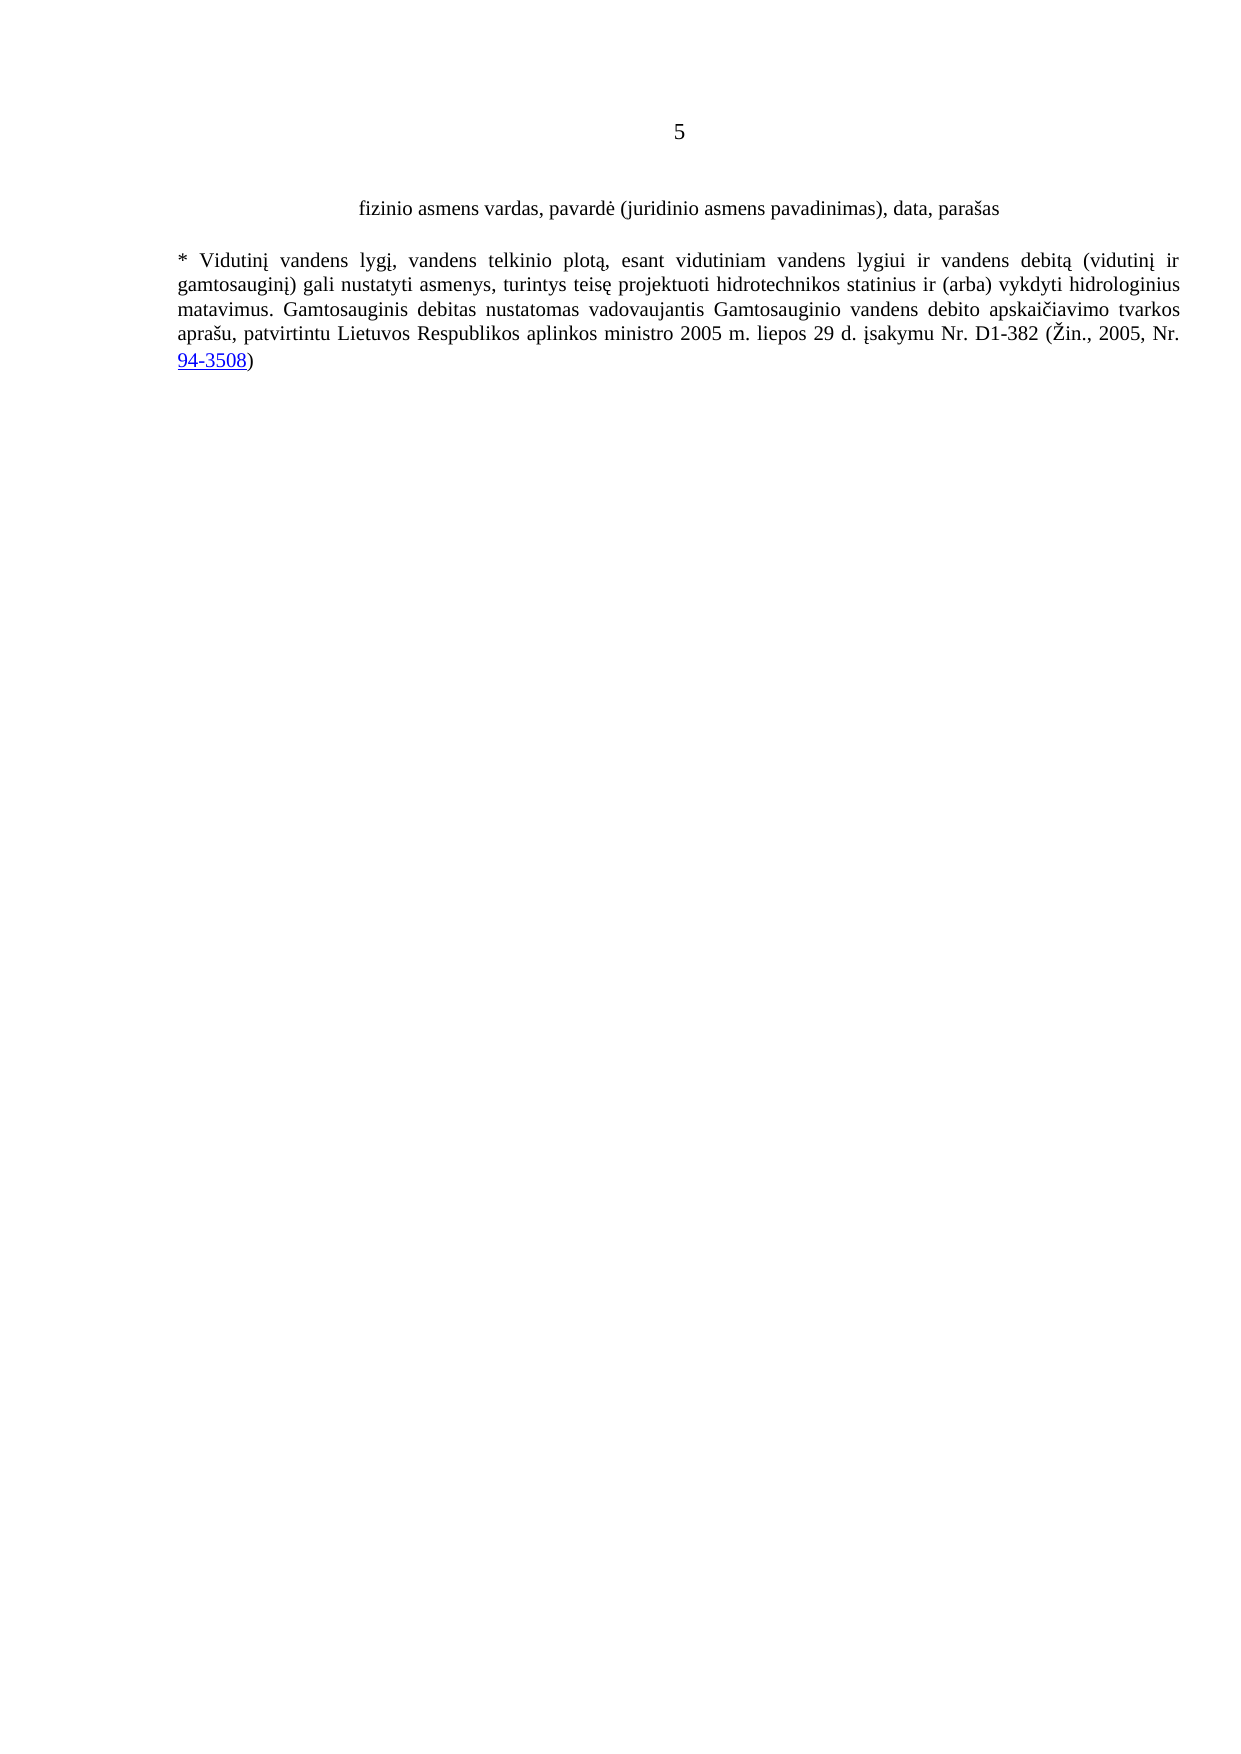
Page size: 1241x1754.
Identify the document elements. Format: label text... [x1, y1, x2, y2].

text * Vidutinį vandens lygį, vandens telkinio plotą, esant vidutiniam vandens lygiui ir vandens debitą (vidutinį ir gamtosauginį) gali nustatyti asmenys, turintys teisę projektuoti hidrotechnikos statinius ir (arba) vykdyti hidrologinius matavimus. Gamtosauginis debitas nustatomas vadovaujantis Gamtosauginio vandens debito apskaičiavimo tvarkos aprašu, patvirtintu Lietuvos Respublikos aplinkos ministro 2005 m. liepos 29 d. įsakymu Nr. D1-382 (Žin., 2005, Nr. 94-3508) [177, 248, 1181, 373]
text fizinio asmens vardas, pavardė (juridinio asmens pavadinimas), data, parašas [177, 196, 1181, 219]
